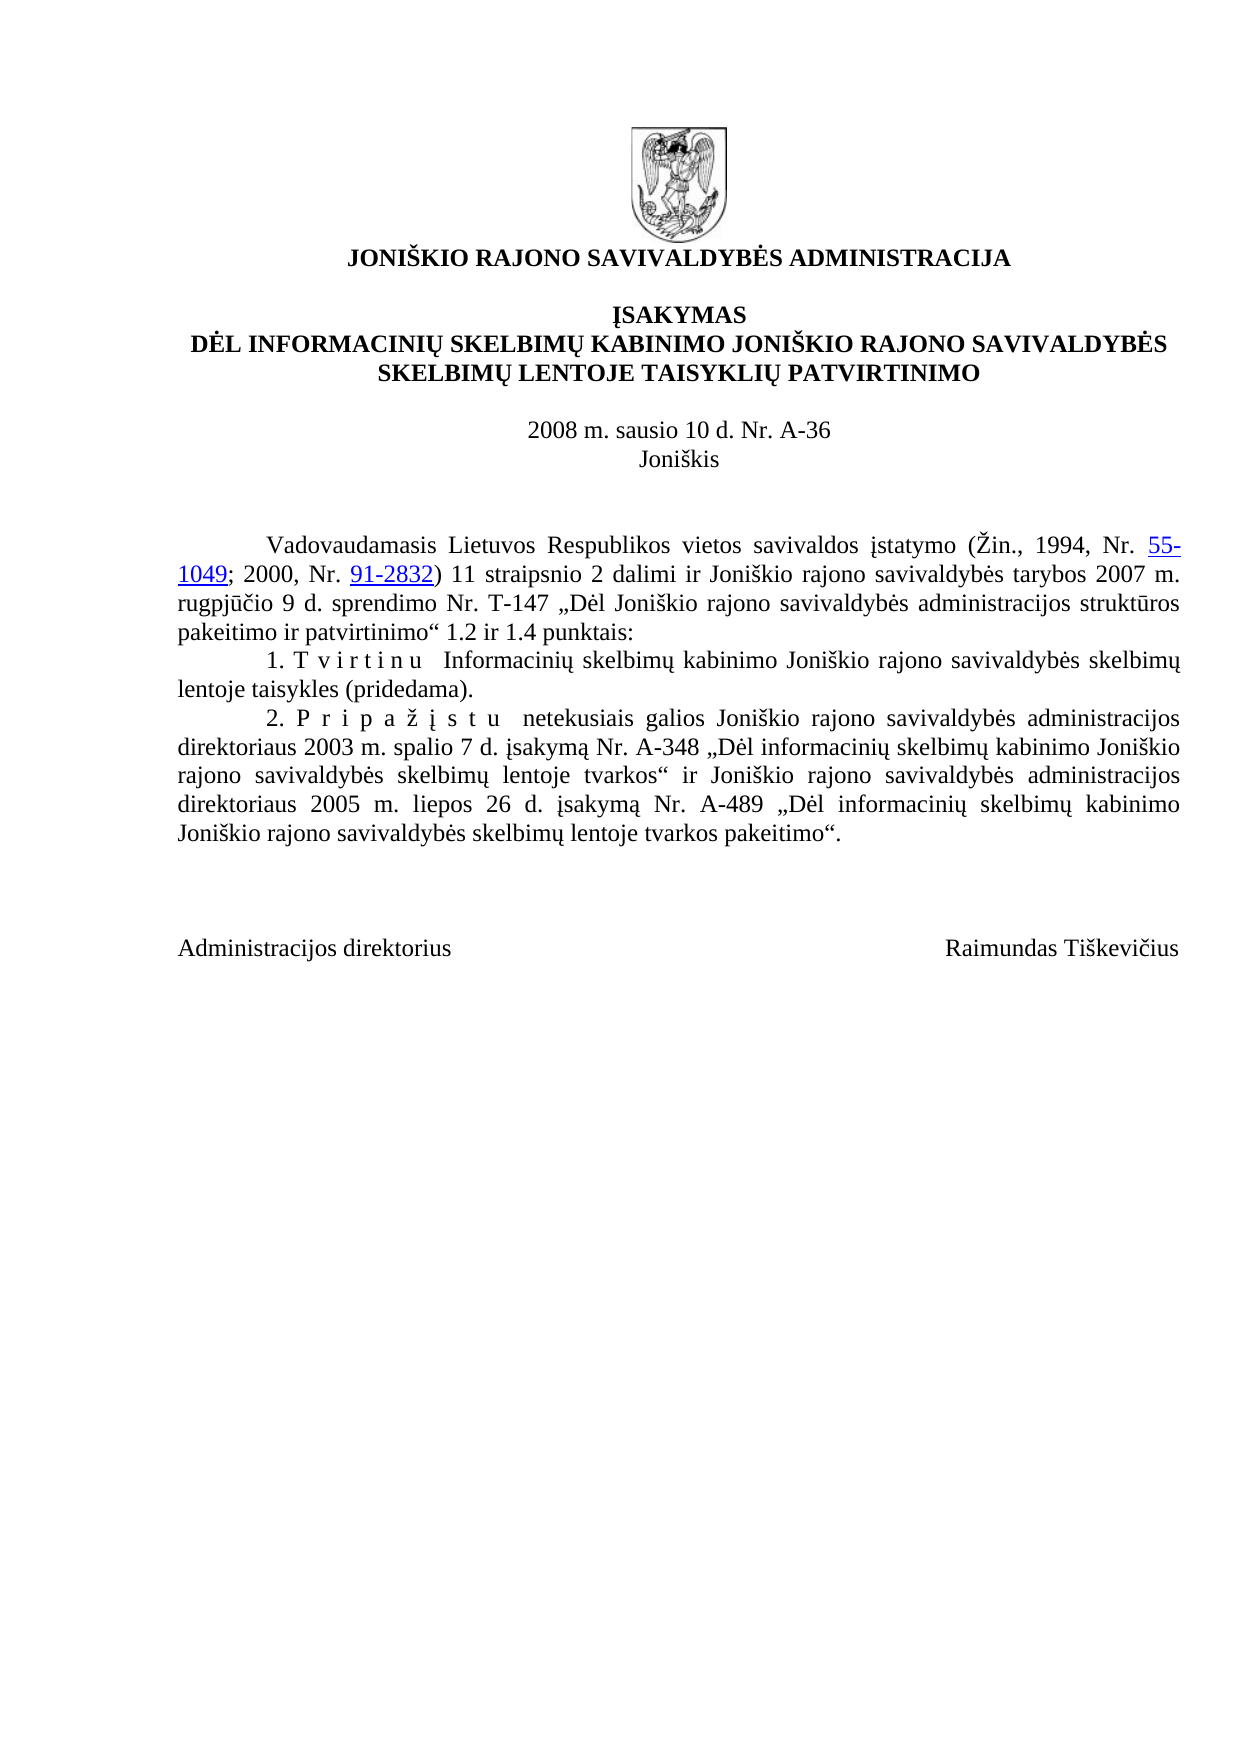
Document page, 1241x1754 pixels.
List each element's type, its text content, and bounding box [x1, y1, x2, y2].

text Joniškio rajono savivaldybės administracija [177, 243, 1181, 272]
text ĮSAKYMAS [177, 301, 1181, 329]
text Vadovaudamasis Lietuvos Respublikos vietos savivaldos įstatymo (Žin., 1994, Nr. 55-1049; 2000, Nr. 91-2832) 11 straipsnio 2 dalimi ir Joniškio rajono savivaldybės tarybos 2007 m. rugpjūčio 9 d. sprendimo Nr. T-147 „Dėl Joniškio rajono savivaldybės administracijos struktūros pakeitimo ir patvirtinimo“ 1.2 ir 1.4 punktais: [177, 531, 1181, 646]
text DĖL informacinių skelbimų kabinimo joniškio rajono savivaldybės skelbimų lentoje taisyklių patvirtinimo [177, 329, 1181, 387]
text 2008 m. sausio 10 d. Nr. A-36 [177, 416, 1181, 444]
text 2. P r i p a ž į s t u netekusiais galios Joniškio rajono savivaldybės administracijos direktoriaus 2003 m. spalio 7 d. įsakymą Nr. A-348 „Dėl informacinių skelbimų kabinimo Joniškio rajono savivaldybės skelbimų lentoje tvarkos“ ir Joniškio rajono savivaldybės administracijos direktoriaus 2005 m. liepos 26 d. įsakymą Nr. A-489 „Dėl informacinių skelbimų kabinimo Joniškio rajono savivaldybės skelbimų lentoje tvarkos pakeitimo“. [177, 703, 1181, 847]
text Joniškis [177, 444, 1181, 473]
text 1. T virtinu Informacinių skelbimų kabinimo Joniškio rajono savivaldybės skelbimų lentoje taisykles (pridedama). [177, 646, 1181, 703]
text Administracijos direktorius Raimundas Tiškevičius [177, 933, 1181, 962]
